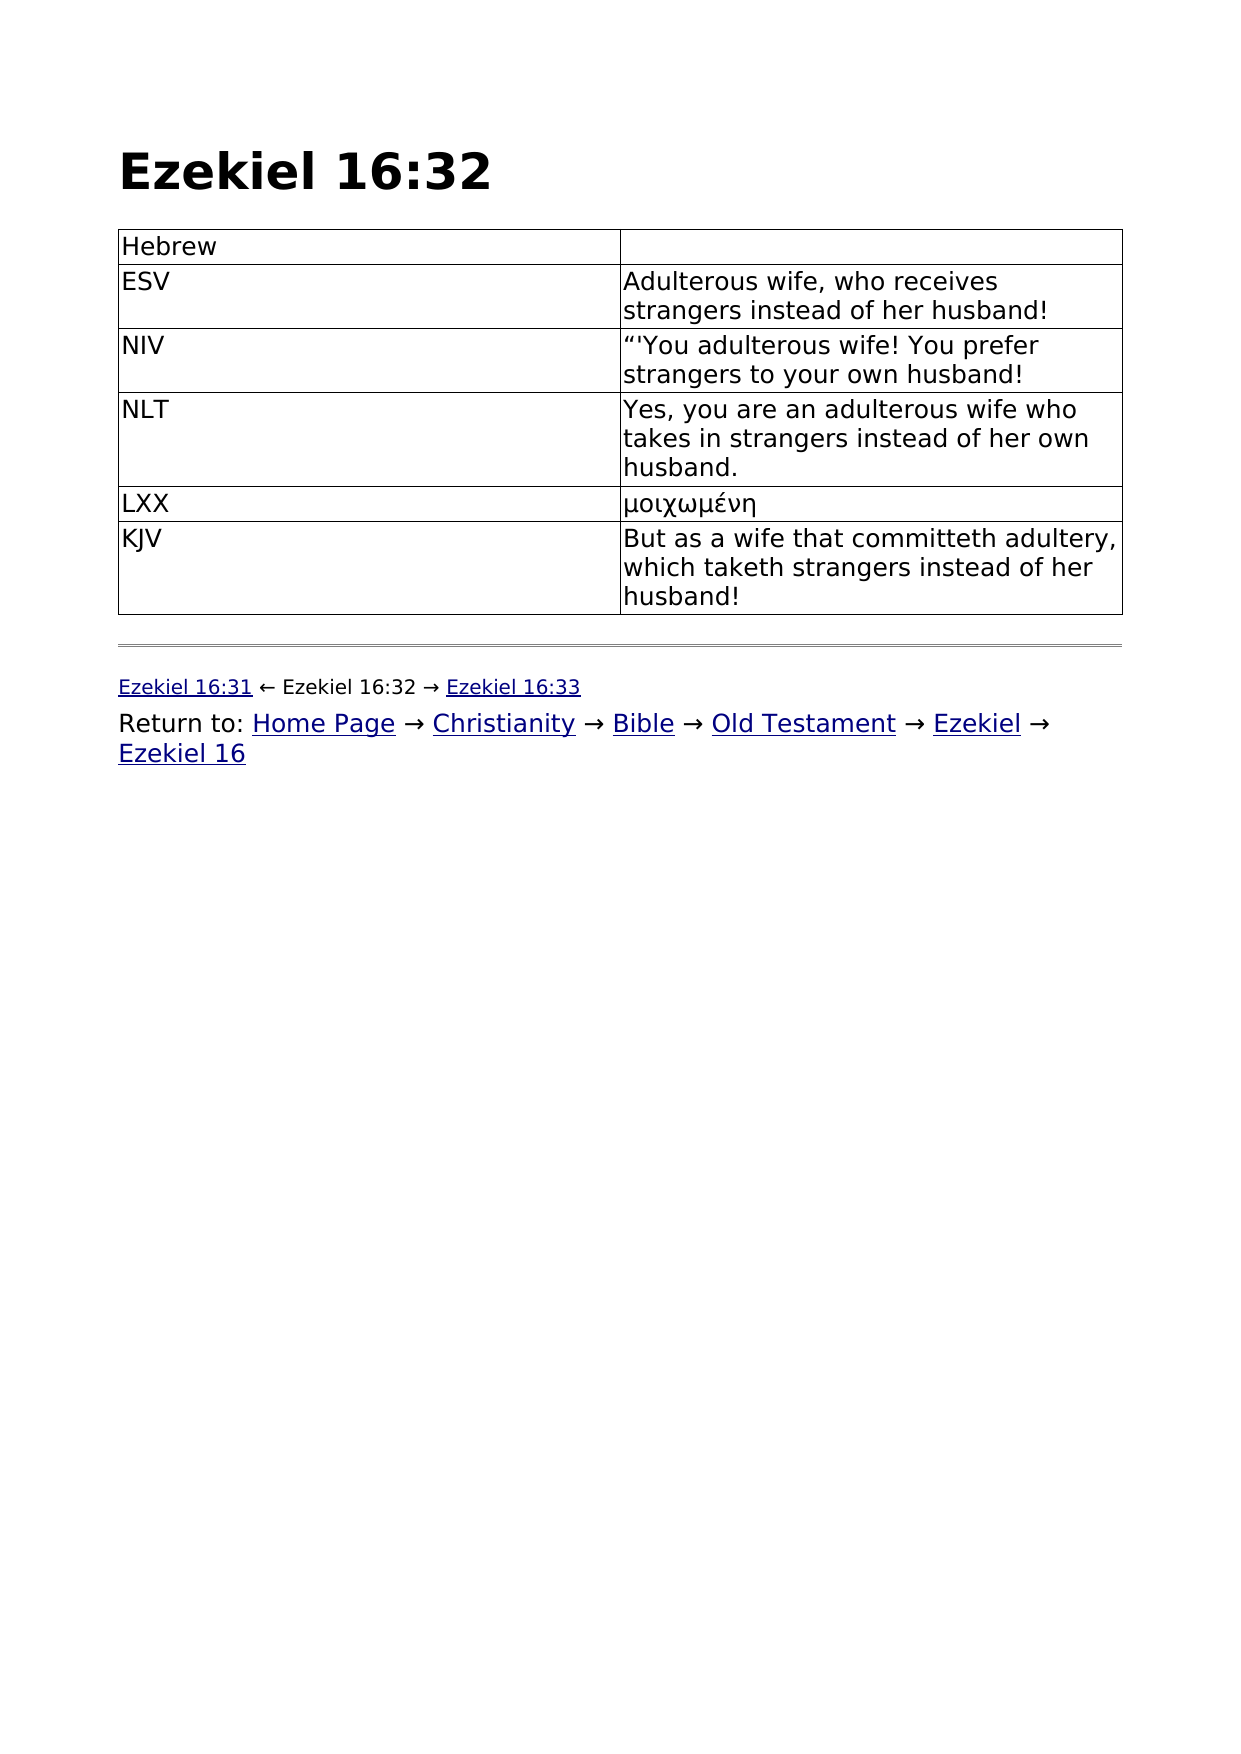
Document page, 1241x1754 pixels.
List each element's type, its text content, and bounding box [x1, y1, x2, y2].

text Ezekiel 16:31 ← Ezekiel 16:32 → Ezekiel 16:33 [118, 676, 1122, 709]
table_cell NLT [119, 393, 620, 486]
table_cell But as a wife that committeth adultery, which taketh strangers instead of her husband! [621, 522, 1122, 614]
table_cell Yes, you are an adulterous wife who takes in strangers instead of her own husband. [621, 393, 1122, 486]
table_cell Adulterous wife, who receives strangers instead of her husband! [621, 265, 1122, 328]
table_cell μοιχωμένη [621, 487, 1122, 521]
table_cell ESV [119, 265, 620, 328]
table_cell “'You adulterous wife! You prefer strangers to your own husband! [621, 329, 1122, 392]
subtitle Ezekiel 16:32 [118, 143, 1122, 201]
table_cell NIV [119, 329, 620, 392]
text Return to: Home Page → Christianity → Bible → Old Testament → Ezekiel → Ezekiel 16 [118, 709, 1122, 768]
table_cell LXX [119, 487, 620, 521]
table_header [621, 230, 1122, 264]
table_cell KJV [119, 522, 620, 614]
table_header Hebrew [119, 230, 620, 264]
